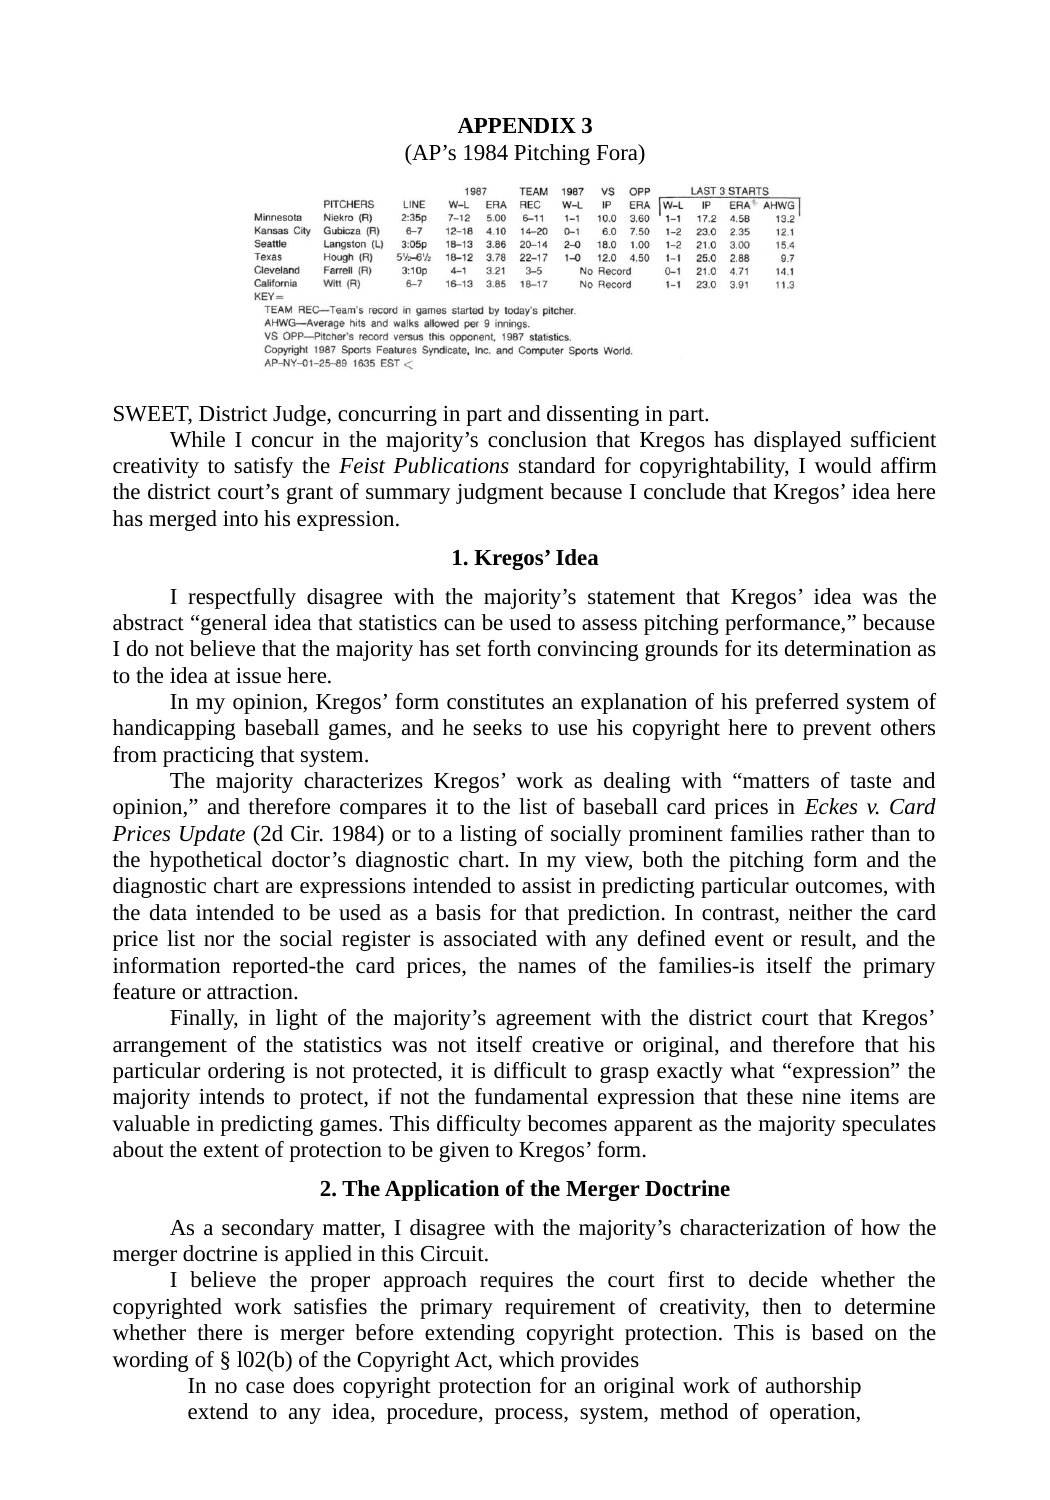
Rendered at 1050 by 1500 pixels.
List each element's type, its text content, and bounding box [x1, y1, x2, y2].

text APPENDIX 3 [112, 112, 937, 139]
text SWEET, District Judge, concurring in part and dissenting in part. [112, 399, 937, 426]
text 2. The Application of the Merger Doctrine [112, 1175, 937, 1201]
text I respectfully disagree with the majority’s statement that Kregos’ idea was the abstract “general idea that statistics can be used to assess pitching performance,” because I do not believe that the majority has set forth convincing grounds for its determination as to the idea at issue here. [112, 583, 937, 688]
text Finally, in light of the majority’s agreement with the district court that Kregos’ arrangement of the statistics was not itself creative or original, and therefore that his particular ordering is not protected, it is difficult to grasp exactly what “expression” the majority intends to protect, if not the fundamental expression that these nine items are valuable in predicting games. This difficulty becomes apparent as the majority speculates about the extent of protection to be given to Kregos’ form. [112, 1004, 937, 1162]
text In my opinion, Kregos’ form constitutes an explanation of his preferred system of handicapping baseball games, and he seeks to use his copyright here to prevent others from practicing that system. [112, 688, 937, 767]
text In no case does copyright protection for an original work of authorship extend to any idea, procedure, process, system, method of operation, [187, 1372, 862, 1425]
text While I concur in the majority’s conclusion that Kregos has displayed sufficient creativity to satisfy the Feist Publications standard for copyrightability, I would affirm the district court’s grant of summary judgment because I conclude that Kregos’ idea here has merged into his expression. [112, 426, 937, 531]
text I believe the proper approach requires the court first to decide whether the copyrighted work satisfies the primary requirement of creativity, then to determine whether there is merger before extending copyright protection. This is based on the wording of § l02(b) of the Copyright Act, which provides [112, 1267, 937, 1372]
text 1. Kregos’ Idea [112, 544, 937, 570]
text (AP’s 1984 Pitching Fora) [112, 139, 937, 165]
text As a secondary matter, I disagree with the majority’s characterization of how the merger doctrine is applied in this Circuit. [112, 1214, 937, 1267]
text The majority characterizes Kregos’ work as dealing with “matters of taste and opinion,” and therefore compares it to the list of baseball card prices in Eckes v. Card Prices Update (2d Cir. 1984) or to a listing of socially prominent families rather than to the hypothetical doctor’s diagnostic chart. In my view, both the pitching form and the diagnostic chart are expressions intended to assist in predicting particular outcomes, with the data intended to be used as a basis for that prediction. In contrast, neither the card price list nor the social register is associated with any defined event or result, and the information reported-the card prices, the names of the families-is itself the primary feature or attraction. [112, 767, 937, 1004]
